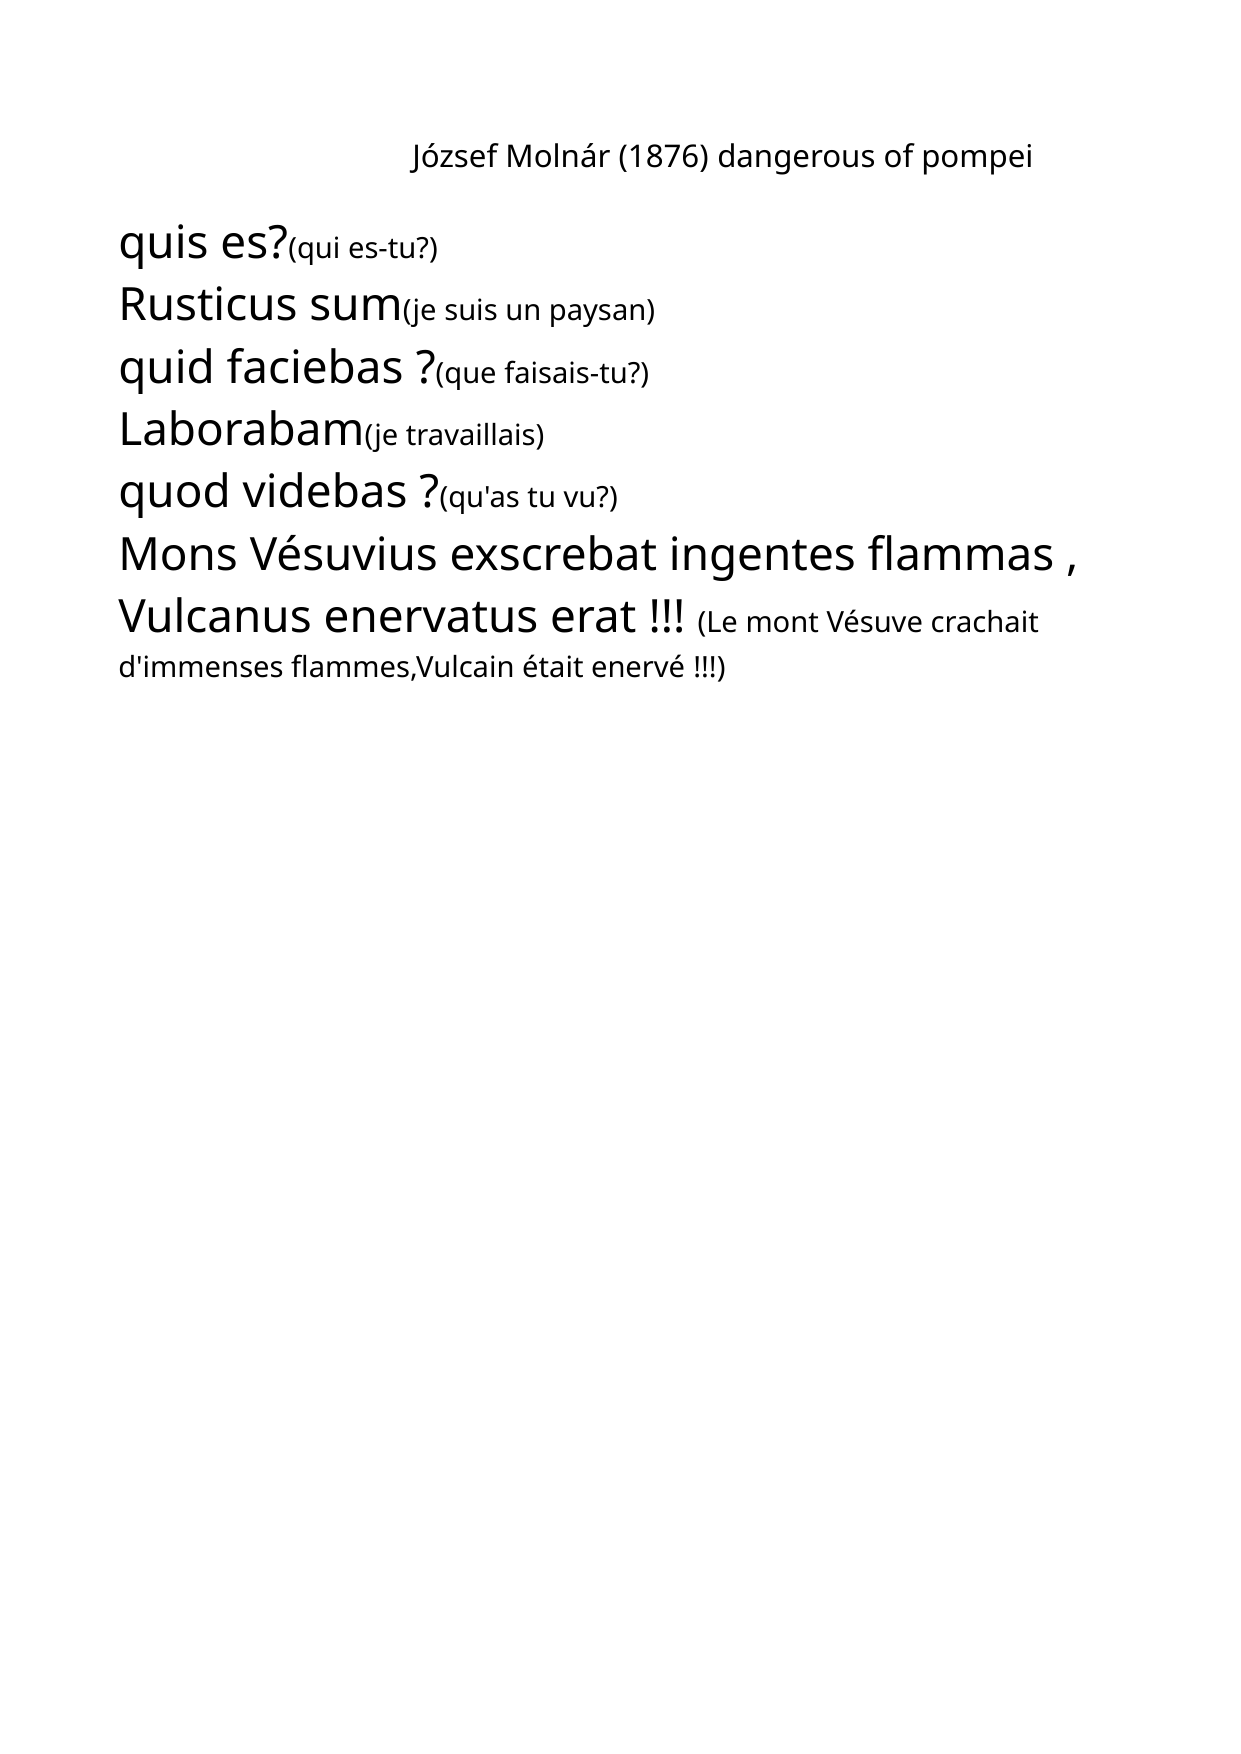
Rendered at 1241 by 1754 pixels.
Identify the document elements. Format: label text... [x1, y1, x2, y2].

text quid faciebas ?(que faisais-tu?) [118, 334, 1122, 396]
text quod videbas ?(qu'as tu vu?) [118, 459, 1122, 521]
text Laborabam(je travaillais) [118, 396, 1122, 459]
text Mons Vésuvius exscrebat ingentes flammas , Vulcanus enervatus erat !!! (Le mont Vésuve crachait d'immenses flammes,Vulcain était enervé !!!) [118, 521, 1122, 686]
text József Molnár (1876) dangerous of pompei [118, 118, 1122, 181]
text quis es?(qui es-tu?) [118, 209, 1122, 272]
text Rusticus sum(je suis un paysan) [118, 272, 1122, 334]
